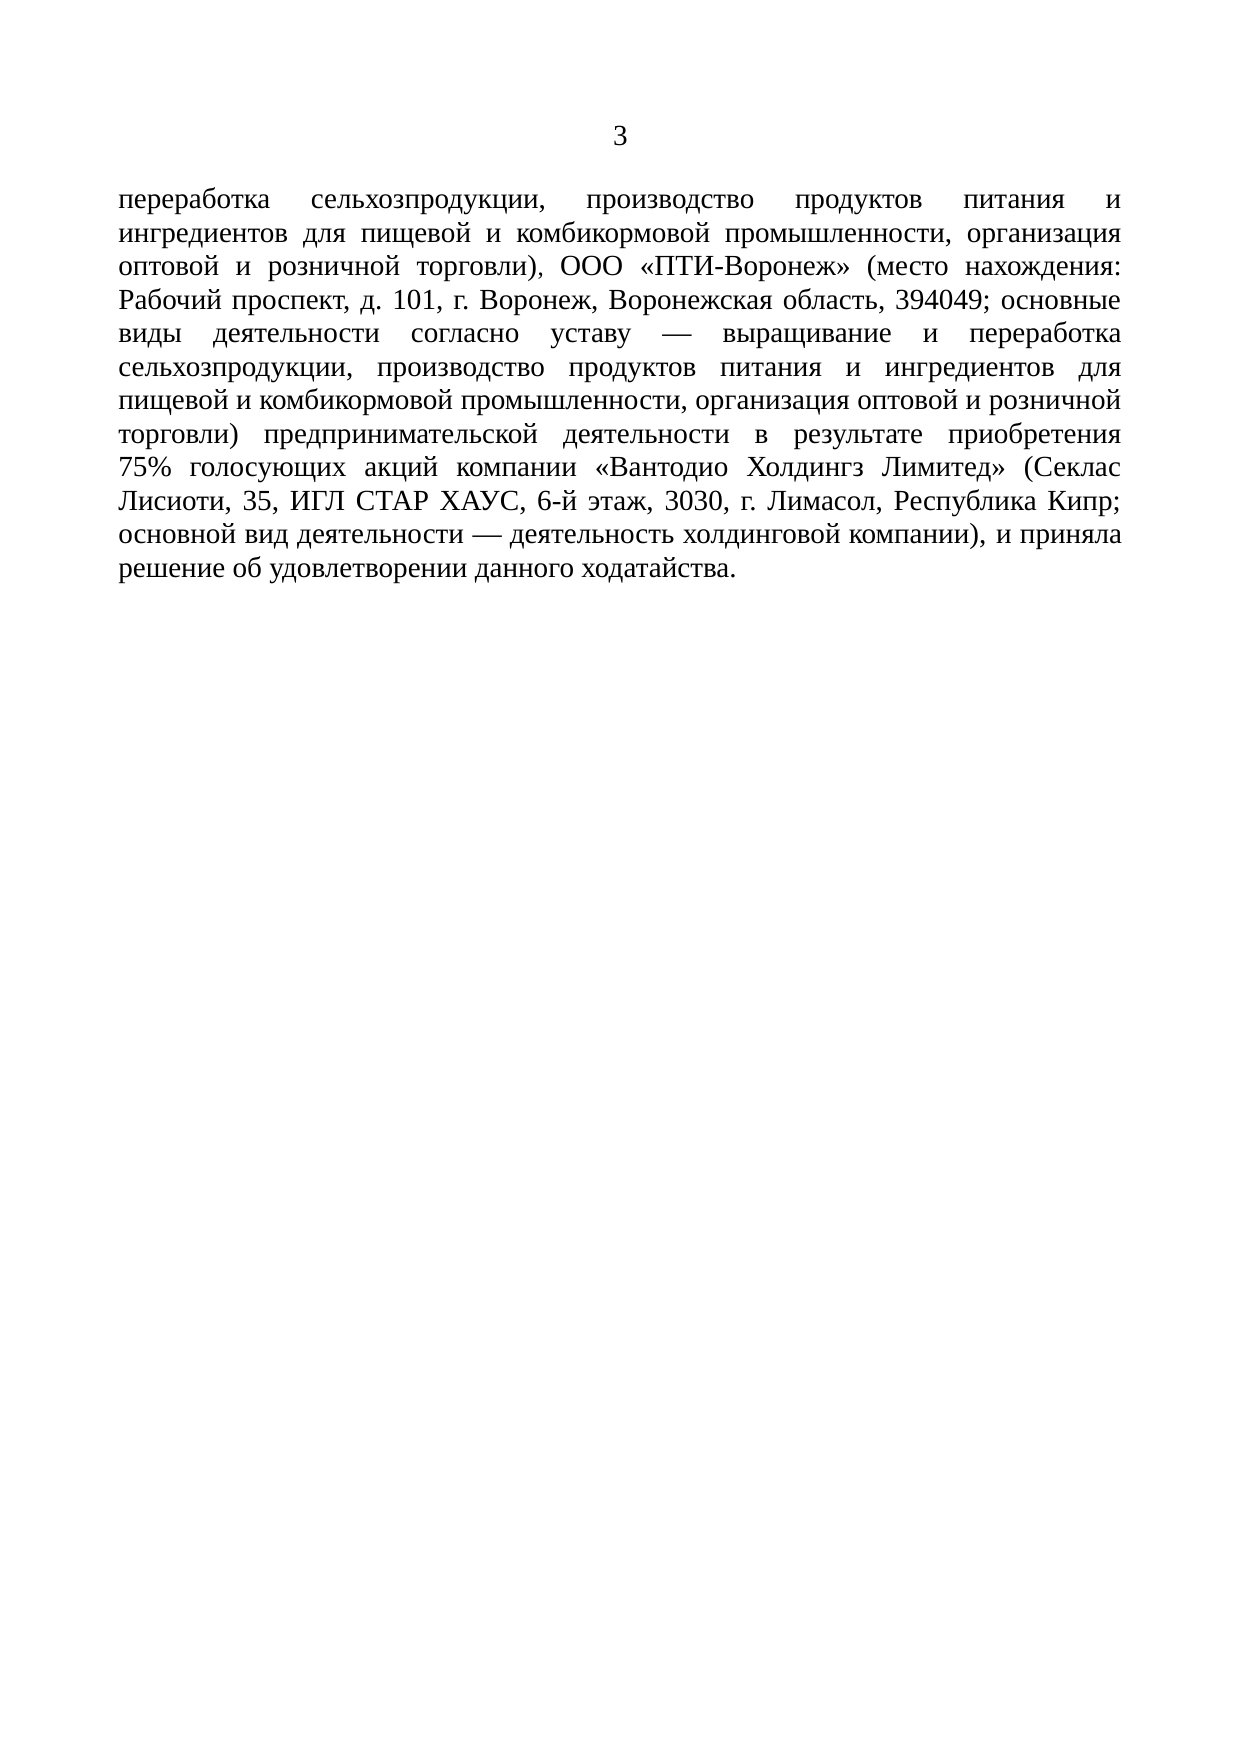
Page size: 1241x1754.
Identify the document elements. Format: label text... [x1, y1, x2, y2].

text переработка сельхозпродукции, производство продуктов питания и ингредиентов для пищевой и комбикормовой промышленности, организация оптовой и розничной торговли), ООО «ПТИ-Воронеж» (место нахождения: Рабочий проспект, д. 101, г. Воронеж, Воронежская область, 394049; основные виды деятельности согласно уставу — выращивание и переработка сельхозпродукции, производство продуктов питания и ингредиентов для пищевой и комбикормовой промышленности, организация оптовой и розничной торговли) предпринимательской деятельности в результате приобретения 75% голосующих акций компании «Вантодио Холдингз Лимитед» (Секлас Лисиоти, 35, ИГЛ СТАР ХАУС, 6-й этаж, 3030, г. Лимасол, Республика Кипр; основной вид деятельности — деятельность холдинговой компании), и приняла решение об удовлетворении данного ходатайства. [118, 181, 1122, 584]
